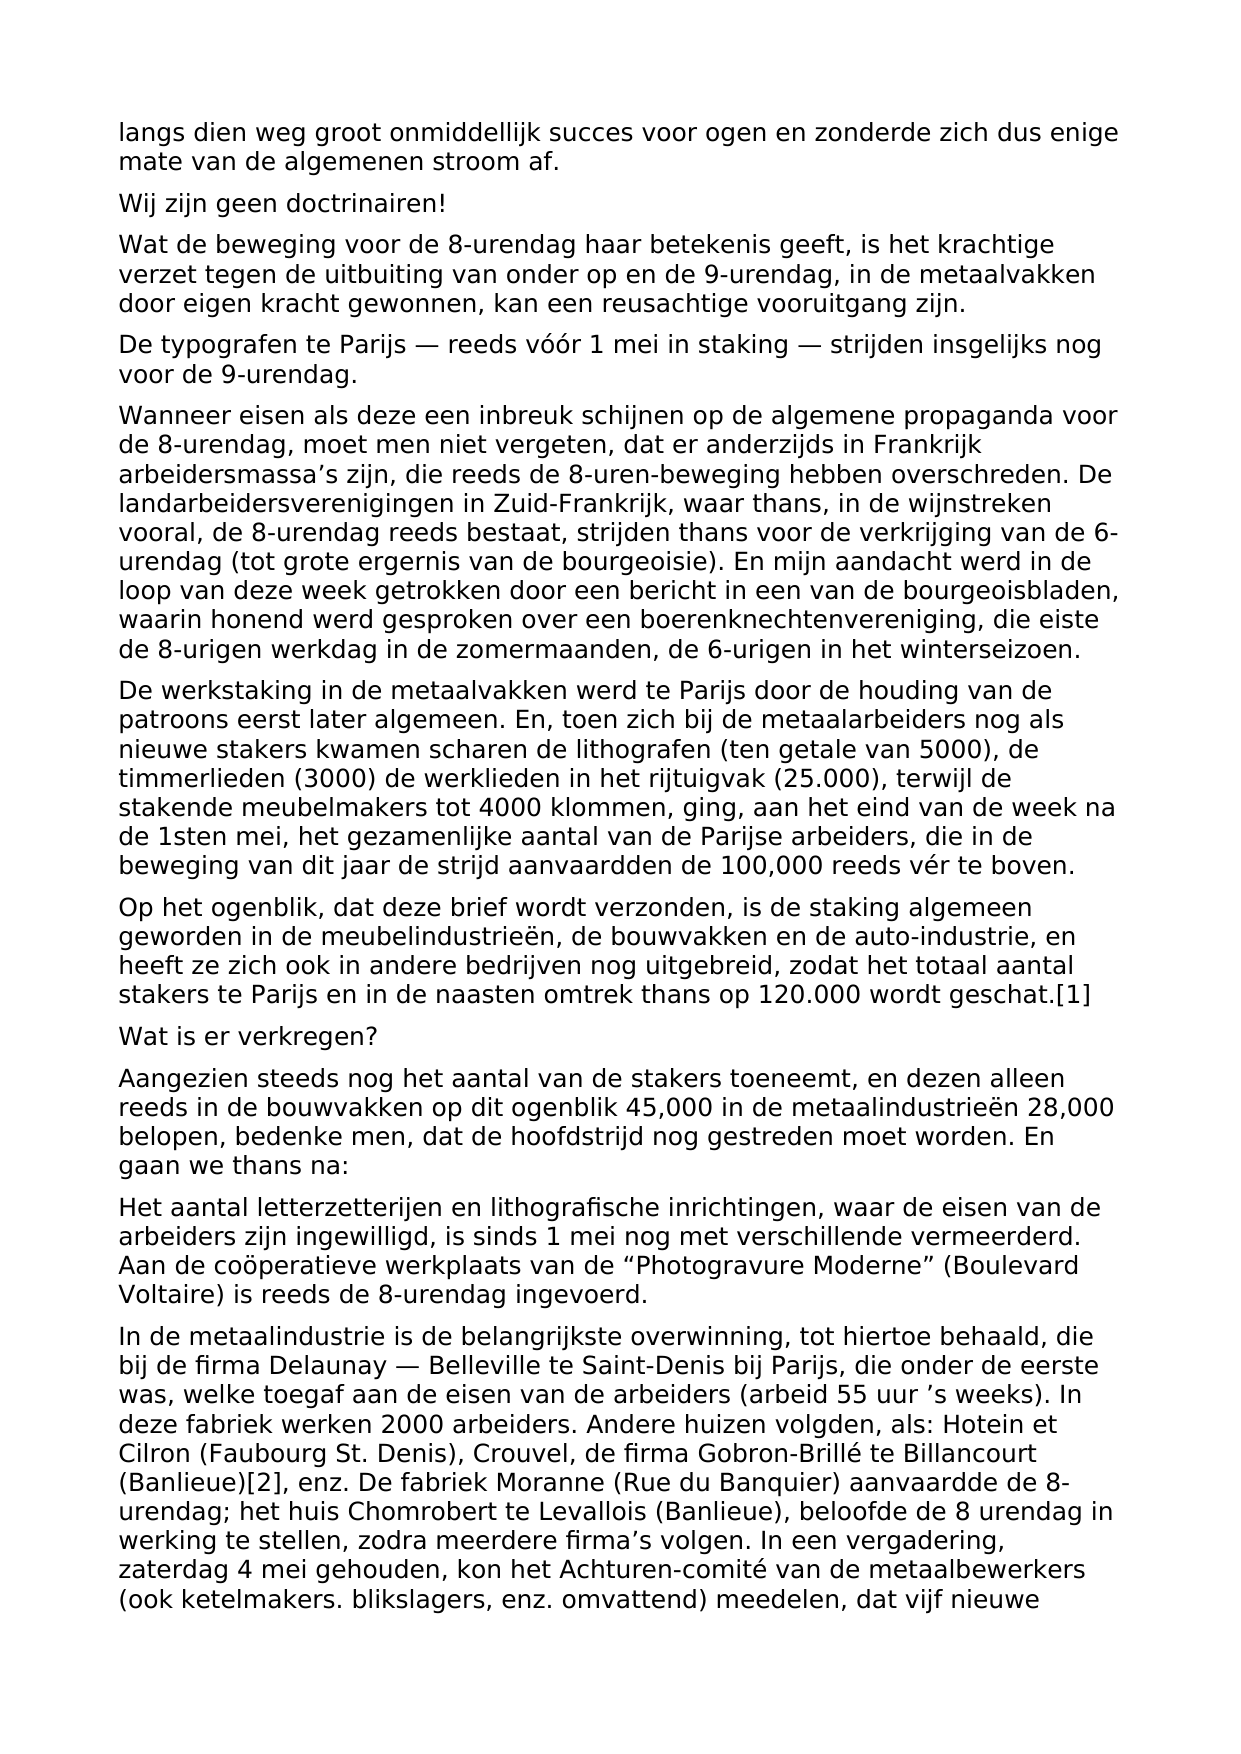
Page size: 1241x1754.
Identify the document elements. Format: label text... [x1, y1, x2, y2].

text Wat is er verkregen? [118, 1022, 1122, 1051]
text Op het ogenblik, dat deze brief wordt verzonden, is de staking algemeen geworden in de meubelindustrieën, de bouwvakken en de auto-industrie, en heeft ze zich ook in andere bedrijven nog uitgebreid, zodat het totaal aantal stakers te Parijs en in de naasten omtrek thans op 120.000 wordt geschat.[1] [118, 893, 1122, 1010]
text Wij zijn geen doctrinairen! [118, 189, 1122, 218]
text langs dien weg groot onmiddellijk succes voor ogen en zonderde zich dus enige mate van de algemenen stroom af. [118, 118, 1122, 176]
text De werkstaking in de metaalvakken werd te Parijs door de houding van de patroons eerst later algemeen. En, toen zich bij de metaalarbeiders nog als nieuwe stakers kwamen scharen de lithografen (ten getale van 5000), de timmerlieden (3000) de werklieden in het rijtuigvak (25.000), terwijl de stakende meubelmakers tot 4000 klommen, ging, aan het eind van de week na de 1sten mei, het gezamenlijke aantal van de Parijse arbeiders, die in de beweging van dit jaar de strijd aanvaardden de 100,000 reeds vér te boven. [118, 676, 1122, 881]
text Aangezien steeds nog het aantal van de stakers toeneemt, en dezen alleen reeds in de bouwvakken op dit ogenblik 45,000 in de metaalindustrieën 28,000 belopen, bedenke men, dat de hoofdstrijd nog gestreden moet worden. En gaan we thans na: [118, 1064, 1122, 1181]
text Het aantal letterzetterijen en lithografische inrichtingen, waar de eisen van de arbeiders zijn ingewilligd, is sinds 1 mei nog met verschillende vermeerderd. Aan de coöperatieve werkplaats van de “Photogravure Moderne” (Boulevard Voltaire) is reeds de 8-urendag ingevoerd. [118, 1193, 1122, 1310]
text De typografen te Parijs — reeds vóór 1 mei in staking — strijden insgelijks nog voor de 9-urendag. [118, 331, 1122, 389]
text Wat de beweging voor de 8-urendag haar betekenis geeft, is het krachtige verzet tegen de uitbuiting van onder op en de 9-urendag, in de metaalvakken door eigen kracht gewonnen, kan een reusachtige vooruitgang zijn. [118, 231, 1122, 318]
text Wanneer eisen als deze een inbreuk schijnen op de algemene propaganda voor de 8-urendag, moet men niet vergeten, dat er anderzijds in Frankrijk arbeidersmassa’s zijn, die reeds de 8-uren-beweging hebben overschreden. De landarbeidersverenigingen in Zuid-Frankrijk, waar thans, in de wijnstreken vooral, de 8-urendag reeds bestaat, strijden thans voor de verkrijging van de 6-urendag (tot grote ergernis van de bourgeoisie). En mijn aandacht werd in de loop van deze week getrokken door een bericht in een van de bourgeoisbladen, waarin honend werd gesproken over een boerenknechtenvereniging, die eiste de 8-urigen werkdag in de zomermaanden, de 6-urigen in het winterseizoen. [118, 401, 1122, 664]
text In de metaalindustrie is de belangrijkste overwinning, tot hiertoe behaald, die bij de firma Delaunay — Belleville te Saint-Denis bij Parijs, die onder de eerste was, welke toegaf aan de eisen van de arbeiders (arbeid 55 uur ’s weeks). In deze fabriek werken 2000 arbeiders. Andere huizen volgden, als: Hotein et Cilron (Faubourg St. Denis), Crouvel, de firma Gobron-Brillé te Billancourt (Banlieue)[2], enz. De fabriek Moranne (Rue du Banquier) aanvaardde de 8-urendag; het huis Chomrobert te Levallois (Banlieue), beloofde de 8 urendag in werking te stellen, zodra meerdere firma’s volgen. In een vergadering, zaterdag 4 mei gehouden, kon het Achturen-comité van de metaalbewerkers (ook ketelmakers. blikslagers, enz. omvattend) meedelen, dat vijf nieuwe [118, 1322, 1122, 1614]
